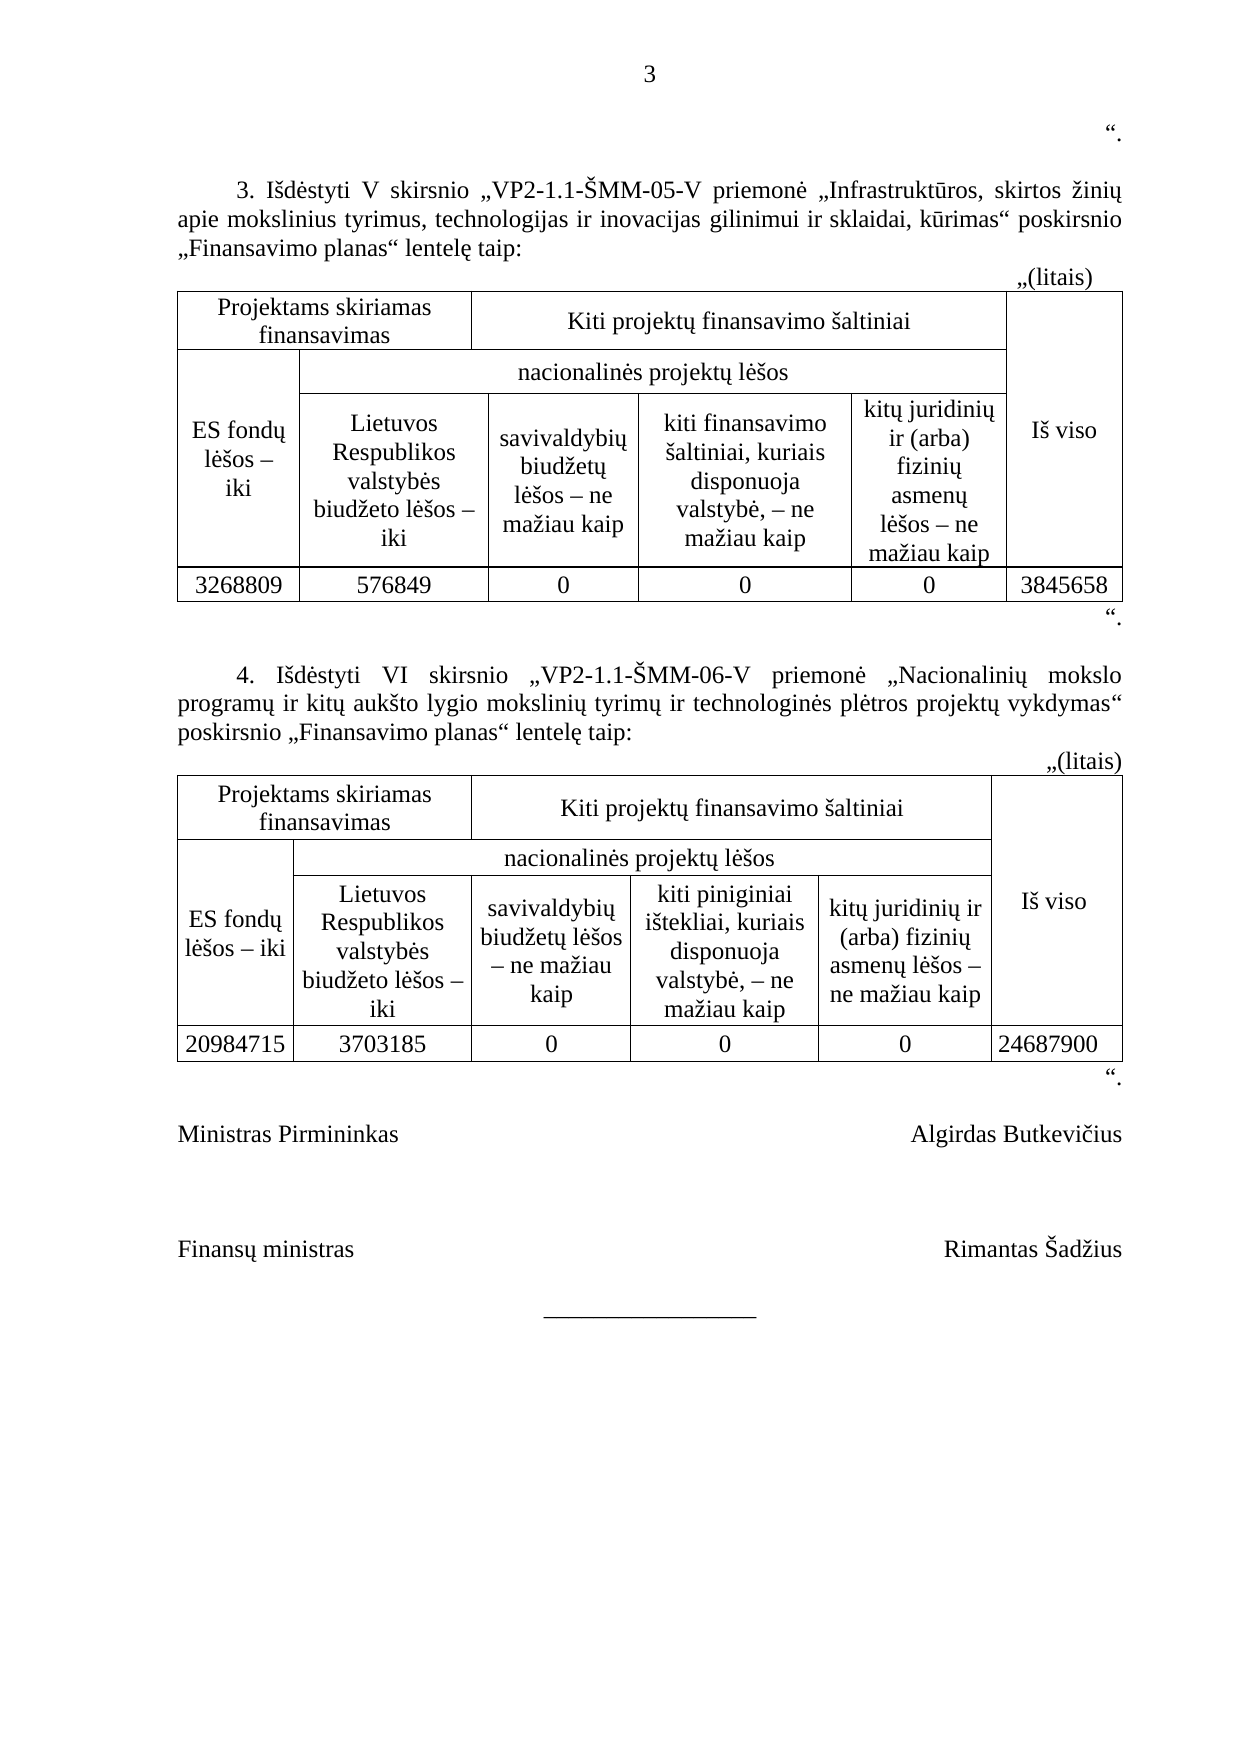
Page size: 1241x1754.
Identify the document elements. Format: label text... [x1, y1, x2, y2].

table_cell kiti piniginiai ištekliai, kuriais disponuoja valstybė, – ne mažiau kaip [631, 876, 818, 1025]
table_header Iš viso [1007, 292, 1122, 566]
table_cell 0 [631, 1026, 818, 1061]
text _________________ [177, 1292, 1122, 1321]
table_header Kiti projektų finansavimo šaltiniai [472, 292, 1006, 349]
text 3. Išdėstyti V skirsnio „VP2-1.1-ŠMM-05-V priemonė „Infrastruktūros, skirtos žinių apie mokslinius tyrimus, technologijas ir inovacijas gilinimui ir sklaidai, kūrimas“ poskirsnio „Finansavimo planas“ lentelę taip: [177, 176, 1122, 262]
table_cell 576849 [300, 568, 488, 601]
table_cell ES fondų lėšos – iki [178, 350, 299, 566]
table_cell 3845658 [1007, 568, 1122, 601]
table_cell 3703185 [294, 1026, 471, 1061]
text “. [177, 1062, 1122, 1091]
text „(litais) [177, 746, 1122, 775]
table_cell nacionalinės projektų lėšos [294, 840, 991, 875]
table_cell 0 [472, 1026, 630, 1061]
text Finansų ministras Rimantas Šadžius [177, 1234, 1122, 1263]
text “. [177, 118, 1122, 147]
table_cell 24687900 [992, 1026, 1122, 1061]
table_cell nacionalinės projektų lėšos [300, 350, 1006, 393]
table_cell 0 [639, 568, 851, 601]
table_cell savivaldybių biudžetų lėšos – ne mažiau kaip [472, 876, 630, 1025]
table_cell kitų juridinių ir (arba) fizinių asmenų lėšos – ne mažiau kaip [819, 876, 991, 1025]
table_cell savivaldybių biudžetų lėšos – ne mažiau kaip [489, 394, 638, 566]
table_cell 0 [489, 568, 638, 601]
text “. [177, 602, 1122, 631]
table_cell 0 [819, 1026, 991, 1061]
table_cell 0 [852, 568, 1006, 601]
table_cell Lietuvos Respublikos valstybės biudžeto lėšos – iki [294, 876, 471, 1025]
table_cell Lietuvos Respublikos valstybės biudžeto lėšos – iki [300, 394, 488, 566]
table_cell kiti finansavimo šaltiniai, kuriais disponuoja valstybė, – ne mažiau kaip [639, 394, 851, 566]
table_header Projektams skiriamas finansavimas [178, 292, 471, 349]
text „(litais) [852, 262, 1122, 291]
table_header Iš viso [992, 776, 1122, 1025]
text 4. Išdėstyti VI skirsnio „VP2-1.1-ŠMM-06-V priemonė „Nacionalinių mokslo programų ir kitų aukšto lygio mokslinių tyrimų ir technologinės plėtros projektų vykdymas“ poskirsnio „Finansavimo planas“ lentelę taip: [177, 660, 1122, 746]
table_header Projektams skiriamas finansavimas [178, 776, 471, 839]
table_cell kitų juridinių ir (arba) fizinių asmenų lėšos – ne mažiau kaip [852, 394, 1006, 566]
table_cell ES fondų lėšos – iki [178, 840, 293, 1025]
table_header Kiti projektų finansavimo šaltiniai [472, 776, 991, 839]
text Ministras Pirmininkas Algirdas Butkevičius [177, 1119, 1122, 1148]
table_cell 3268809 [178, 568, 299, 601]
table_cell 20984715 [178, 1026, 293, 1061]
